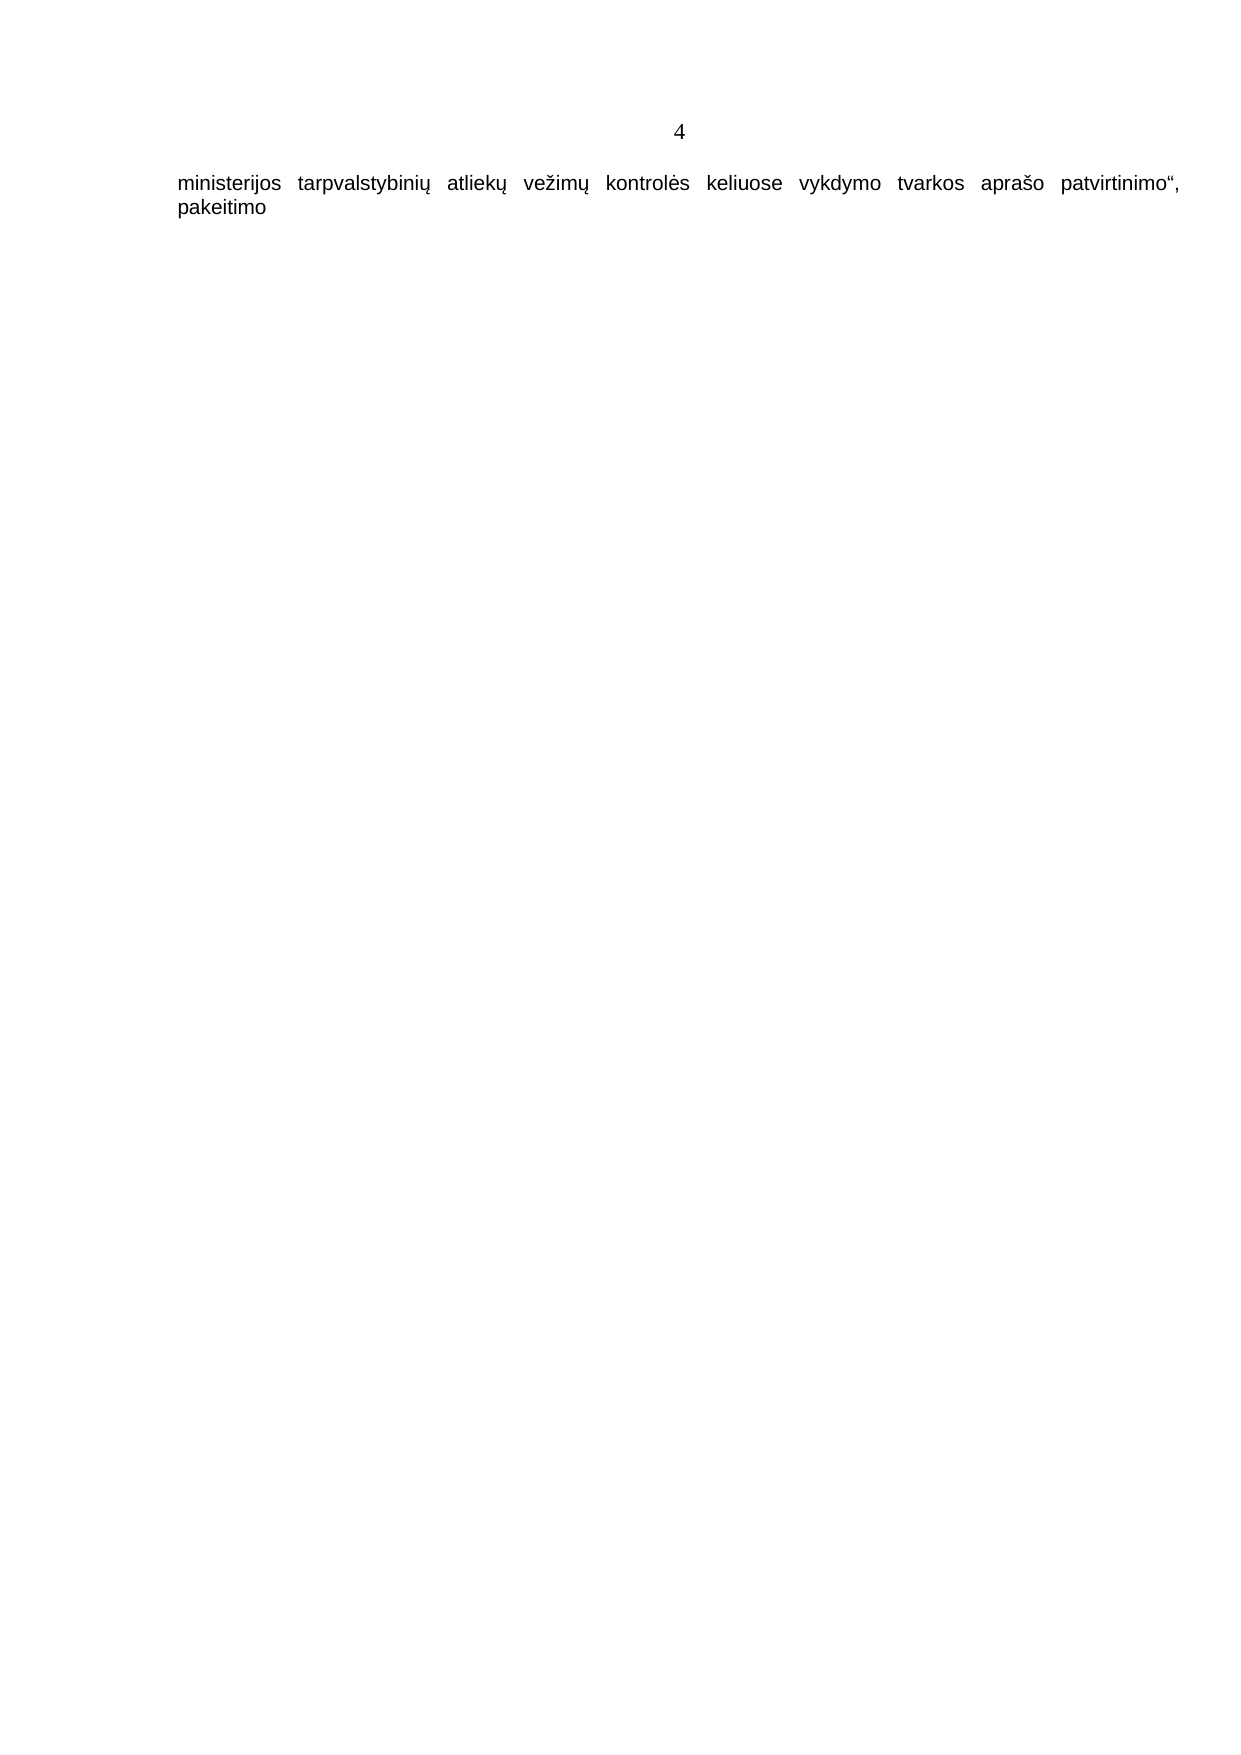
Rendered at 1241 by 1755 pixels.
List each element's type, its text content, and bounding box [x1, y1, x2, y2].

text ministerijos tarpvalstybinių atliekų vežimų kontrolės keliuose vykdymo tvarkos aprašo patvirtinimo“, pakeitimo [177, 171, 1181, 219]
